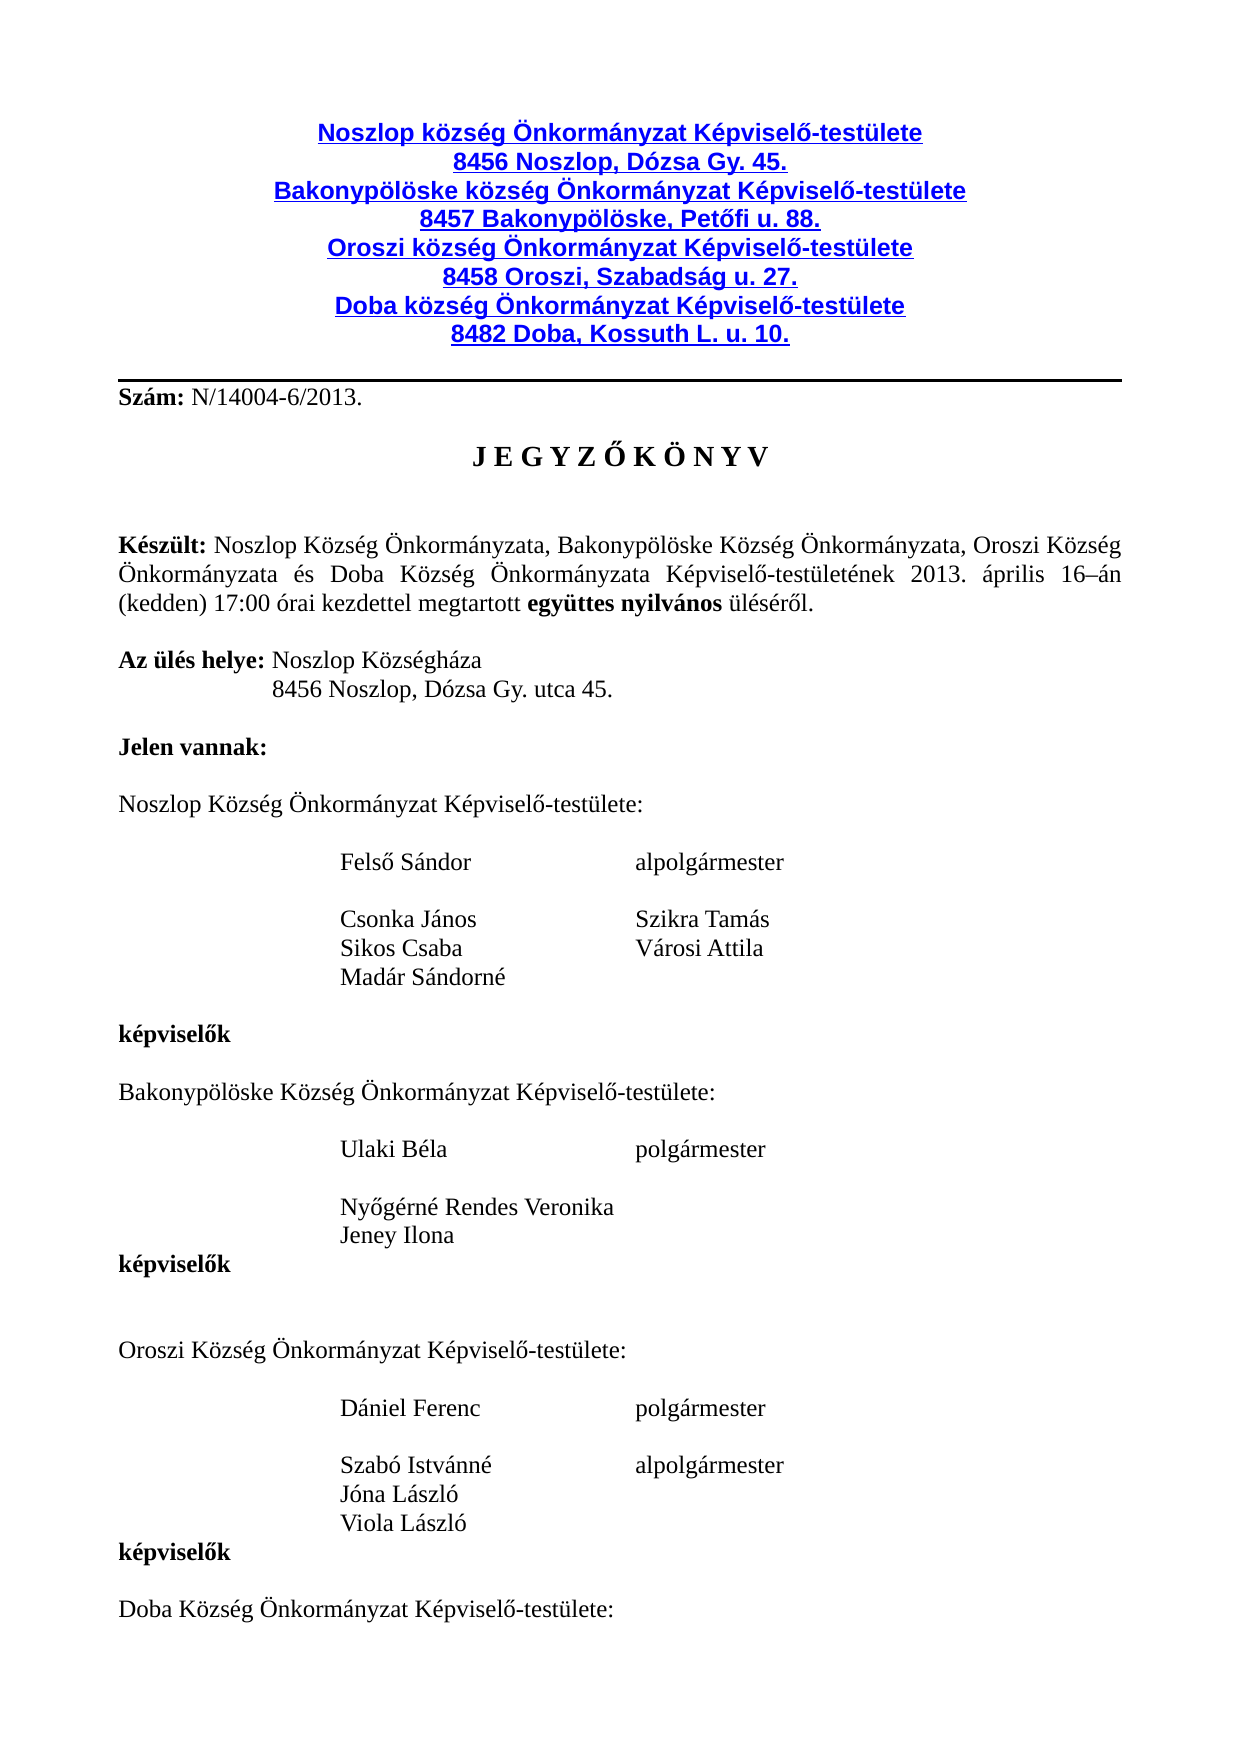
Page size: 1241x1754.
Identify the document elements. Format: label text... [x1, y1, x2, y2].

text Sikos Csaba Városi Attila [118, 933, 1122, 962]
text Jelen vannak: [118, 732, 1122, 761]
text képviselők [118, 1249, 1122, 1278]
text Készült: Noszlop Község Önkormányzata, Bakonypölöske Község Önkormányzata, Oroszi Község Önkormányzata és Doba Község Önkormányzata Képviselő-testületének 2013. április 16–án (kedden) 17:00 órai kezdettel megtartott együttes nyilvános üléséről. [118, 531, 1122, 617]
text Bakonypölöske község Önkormányzat Képviselő-testülete [118, 176, 1122, 204]
text 8458 Oroszi, Szabadság u. 27. [118, 262, 1122, 291]
text 8456 Noszlop, Dózsa Gy. 45. [118, 147, 1122, 176]
text Az ülés helye: Noszlop Községháza [118, 646, 1122, 674]
text Noszlop község Önkormányzat Képviselő-testülete [118, 118, 1122, 147]
text Szabó Istvánné alpolgármester [118, 1451, 1122, 1479]
text képviselők [118, 1537, 1122, 1566]
text 8482 Doba, Kossuth L. u. 10. [118, 319, 1122, 348]
text Jeney Ilona [118, 1221, 1122, 1249]
text 8457 Bakonypölöske, Petőfi u. 88. [118, 204, 1122, 233]
text Bakonypölöske Község Önkormányzat Képviselő-testülete: [118, 1077, 1122, 1106]
text Szám: N/14004-6/2013. [118, 382, 1122, 411]
text Felső Sándor alpolgármester [118, 847, 1122, 876]
text Ulaki Béla polgármester [118, 1134, 1122, 1163]
text Csonka János Szikra Tamás [118, 904, 1122, 933]
text Oroszi Község Önkormányzat Képviselő-testülete: [118, 1336, 1122, 1364]
text Viola László [118, 1508, 1122, 1537]
text Dániel Ferenc polgármester [118, 1393, 1122, 1422]
text J E G Y Z Ő K Ö N Y V [118, 439, 1122, 473]
text Oroszi község Önkormányzat Képviselő-testülete [118, 233, 1122, 262]
text 8456 Noszlop, Dózsa Gy. utca 45. [192, 674, 1122, 703]
text Noszlop Község Önkormányzat Képviselő-testülete: [118, 789, 1122, 818]
text Doba Község Önkormányzat Képviselő-testülete: [118, 1594, 1122, 1623]
text képviselők [118, 1019, 1122, 1048]
text Madár Sándorné [118, 962, 1122, 991]
text Jóna László [118, 1479, 1122, 1508]
text Doba község Önkormányzat Képviselő-testülete [118, 291, 1122, 319]
text Nyőgérné Rendes Veronika [118, 1192, 1122, 1221]
